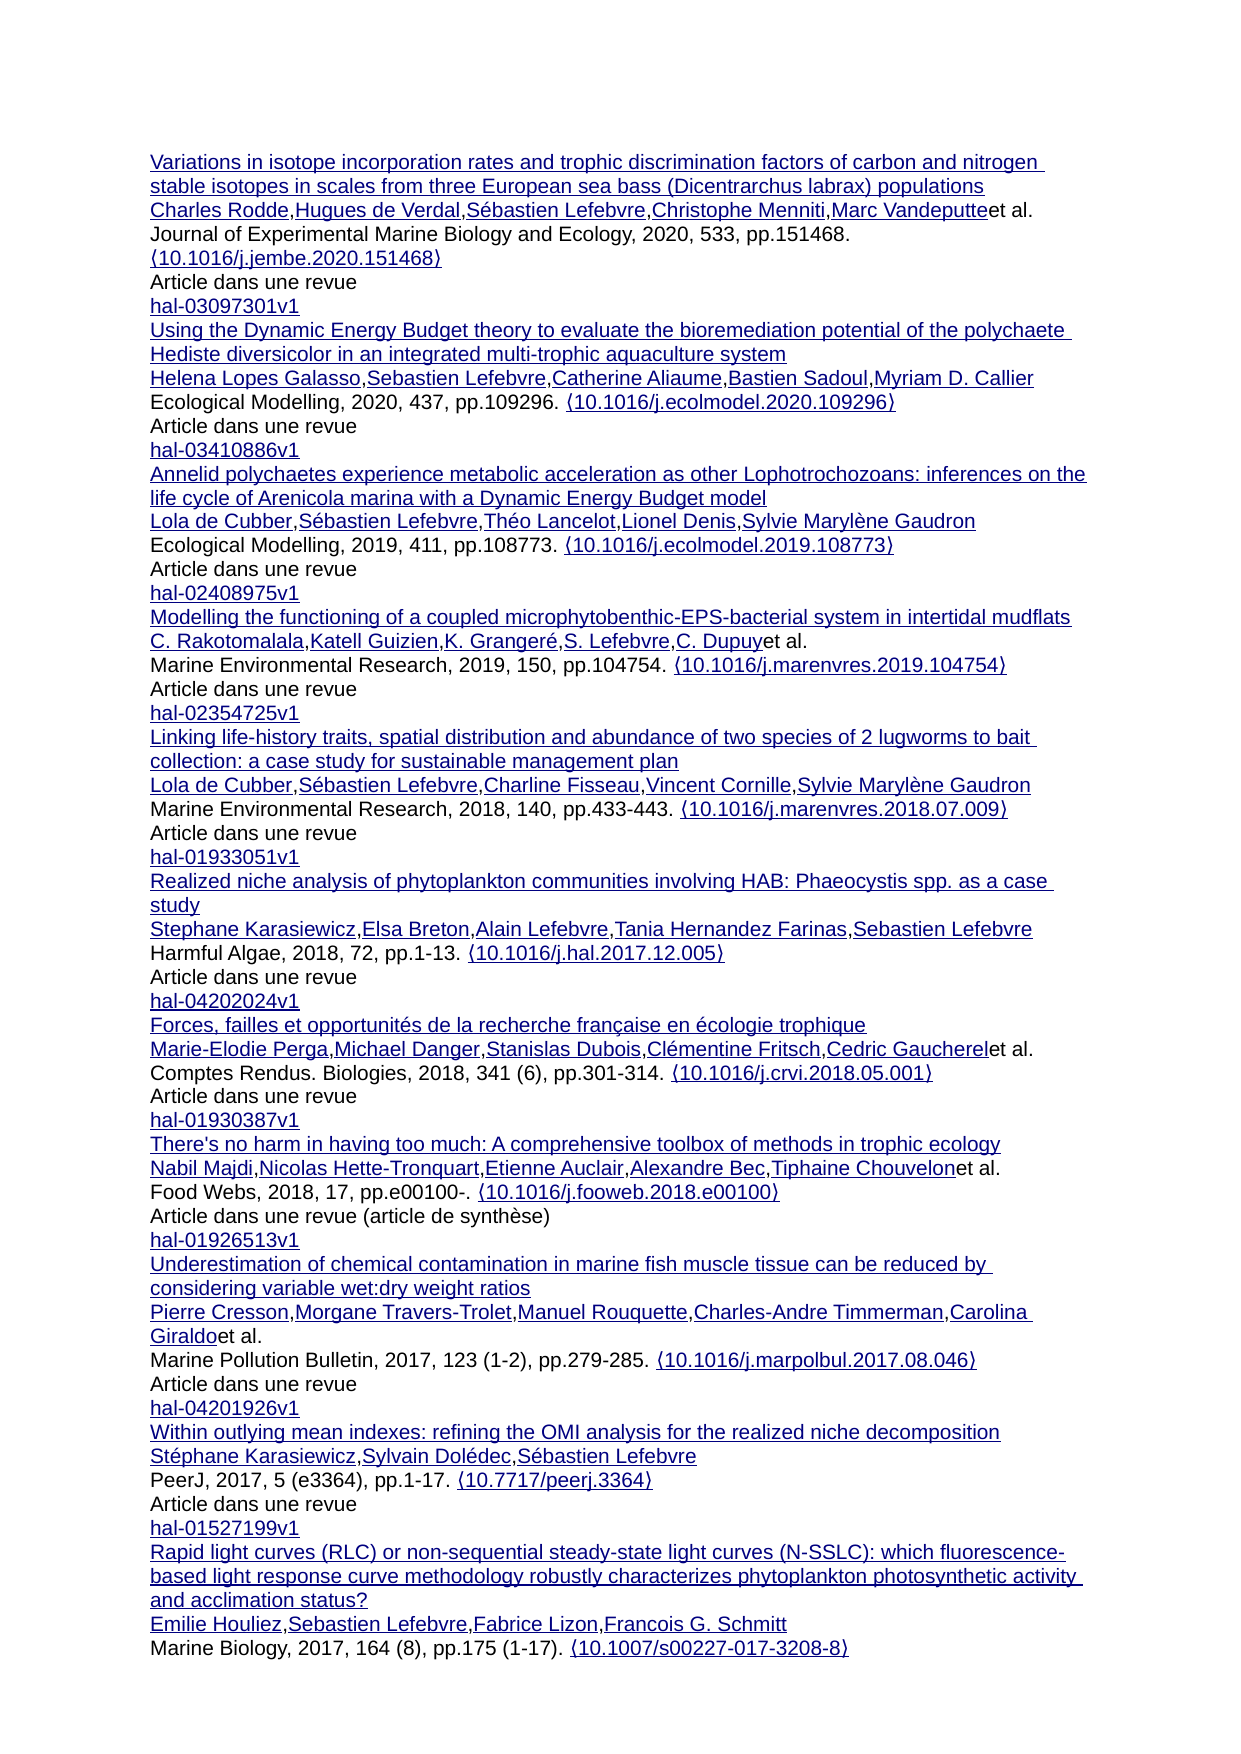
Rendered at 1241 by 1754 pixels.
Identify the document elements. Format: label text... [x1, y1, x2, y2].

table_cell Realized niche analysis of phytoplankton communities involving HAB: Phaeocystis spp. as a case study Stephane Karasiewicz,Elsa Breton,Alain Lefebvre,Tania Hernandez Farinas,Sebastien Lefebvre Harmful Algae, 2018, 72, pp.1-13. ⟨10.1016/j.hal.2017.12.005⟩ Article dans une revue hal-04202024v1 [150, 869, 1090, 1012]
table_cell Using the Dynamic Energy Budget theory to evaluate the bioremediation potential of the polychaete Hediste diversicolor in an integrated multi-trophic aquaculture system Helena Lopes Galasso,Sebastien Lefebvre,Catherine Aliaume,Bastien Sadoul,Myriam D. Callier Ecological Modelling, 2020, 437, pp.109296. ⟨10.1016/j.ecolmodel.2020.109296⟩ Article dans une revue hal-03410886v1 [150, 318, 1090, 461]
table_cell There's no harm in having too much: A comprehensive toolbox of methods in trophic ecology Nabil Majdi,Nicolas Hette-Tronquart,Etienne Auclair,Alexandre Bec,Tiphaine Chouvelonet al. Food Webs, 2018, 17, pp.e00100-. ⟨10.1016/j.fooweb.2018.e00100⟩ Article dans une revue (article de synthèse) hal-01926513v1 [150, 1132, 1090, 1252]
table_cell Variations in isotope incorporation rates and trophic discrimination factors of carbon and nitrogen stable isotopes in scales from three European sea bass (Dicentrarchus labrax) populations Charles Rodde,Hugues de Verdal,Sébastien Lefebvre,Christophe Menniti,Marc Vandeputteet al. Journal of Experimental Marine Biology and Ecology, 2020, 533, pp.151468. ⟨10.1016/j.jembe.2020.151468⟩ Article dans une revue hal-03097301v1 [150, 150, 1090, 318]
table_cell Annelid polychaetes experience metabolic acceleration as other Lophotrochozoans: inferences on the life cycle of Arenicola marina with a Dynamic Energy Budget model Lola de Cubber,Sébastien Lefebvre,Théo Lancelot,Lionel Denis,Sylvie Marylène Gaudron Ecological Modelling, 2019, 411, pp.108773. ⟨10.1016/j.ecolmodel.2019.108773⟩ Article dans une revue hal-02408975v1 [150, 461, 1090, 605]
table_cell Within outlying mean indexes: refining the OMI analysis for the realized niche decomposition Stéphane Karasiewicz,Sylvain Dolédec,Sébastien Lefebvre PeerJ, 2017, 5 (e3364), pp.1-17. ⟨10.7717/peerj.3364⟩ Article dans une revue hal-01527199v1 [150, 1420, 1090, 1539]
table_cell Forces, failles et opportunités de la recherche française en écologie trophique Marie-Elodie Perga,Michael Danger,Stanislas Dubois,Clémentine Fritsch,Cedric Gaucherelet al. Comptes Rendus. Biologies, 2018, 341 (6), pp.301-314. ⟨10.1016/j.crvi.2018.05.001⟩ Article dans une revue hal-01930387v1 [150, 1013, 1090, 1132]
table_cell Underestimation of chemical contamination in marine fish muscle tissue can be reduced by considering variable wet:dry weight ratios Pierre Cresson,Morgane Travers-Trolet,Manuel Rouquette,Charles-Andre Timmerman,Carolina Giraldoet al. Marine Pollution Bulletin, 2017, 123 (1-2), pp.279-285. ⟨10.1016/j.marpolbul.2017.08.046⟩ Article dans une revue hal-04201926v1 [150, 1252, 1090, 1420]
table_cell Modelling the functioning of a coupled microphytobenthic-EPS-bacterial system in intertidal mudflats C. Rakotomalala,Katell Guizien,K. Grangeré,S. Lefebvre,C. Dupuyet al. Marine Environmental Research, 2019, 150, pp.104754. ⟨10.1016/j.marenvres.2019.104754⟩ Article dans une revue hal-02354725v1 [150, 605, 1090, 725]
table_cell Linking life-history traits, spatial distribution and abundance of two species of 2 lugworms to bait collection: a case study for sustainable management plan Lola de Cubber,Sébastien Lefebvre,Charline Fisseau,Vincent Cornille,Sylvie Marylène Gaudron Marine Environmental Research, 2018, 140, pp.433-443. ⟨10.1016/j.marenvres.2018.07.009⟩ Article dans une revue hal-01933051v1 [150, 725, 1090, 869]
table_cell Rapid light curves (RLC) or non-sequential steady-state light curves (N-SSLC): which fluorescence-based light response curve methodology robustly characterizes phytoplankton photosynthetic activity and acclimation status? Emilie Houliez,Sebastien Lefebvre,Fabrice Lizon,Francois G. Schmitt Marine Biology, 2017, 164 (8), pp.175 (1-17). ⟨10.1007/s00227-017-3208-8⟩ [150, 1540, 1090, 1659]
